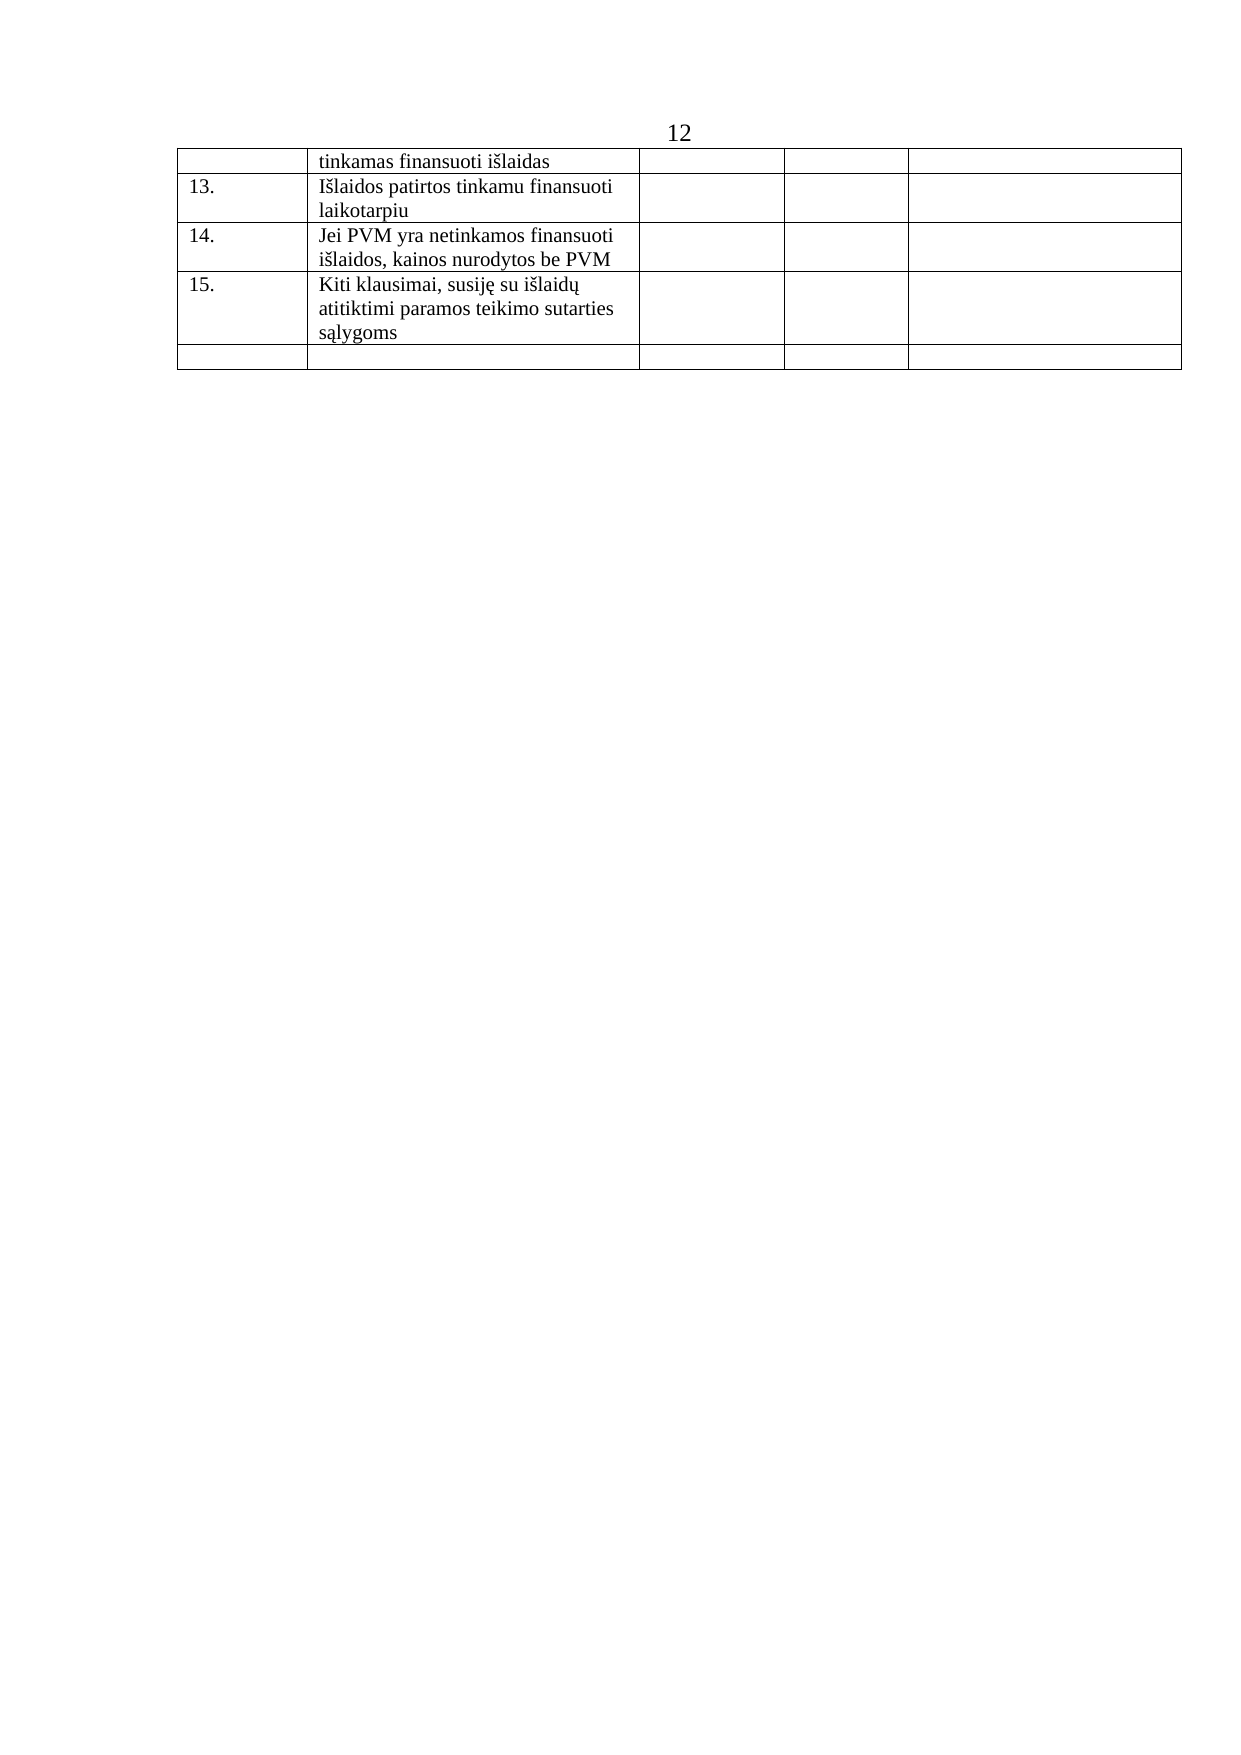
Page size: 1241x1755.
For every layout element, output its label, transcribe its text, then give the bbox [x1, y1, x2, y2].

table_cell [308, 345, 639, 369]
table_cell [640, 174, 784, 222]
table_cell 14. [178, 223, 307, 271]
table_cell [178, 149, 307, 173]
table_cell [785, 223, 908, 271]
table_cell [785, 149, 908, 173]
table_cell [640, 149, 784, 173]
table_cell [909, 149, 1181, 173]
table_cell Išlaidos patirtos tinkamu finansuoti laikotarpiu [308, 174, 639, 222]
table_cell [640, 272, 784, 344]
table_cell [640, 223, 784, 271]
table_cell [785, 272, 908, 344]
table_cell [640, 345, 784, 369]
table_cell [909, 272, 1181, 344]
table_cell [785, 174, 908, 222]
table_cell 13. [178, 174, 307, 222]
table_cell 15. [178, 272, 307, 344]
table_cell [785, 345, 908, 369]
table_cell [178, 345, 307, 369]
table_cell [909, 223, 1181, 271]
table_cell Kiti klausimai, susiję su išlaidų atitiktimi paramos teikimo sutarties sąlygoms [308, 272, 639, 344]
table_cell [909, 174, 1181, 222]
table_cell [909, 345, 1181, 369]
table_cell tinkamas finansuoti išlaidas [308, 149, 639, 173]
table_cell Jei PVM yra netinkamos finansuoti išlaidos, kainos nurodytos be PVM [308, 223, 639, 271]
